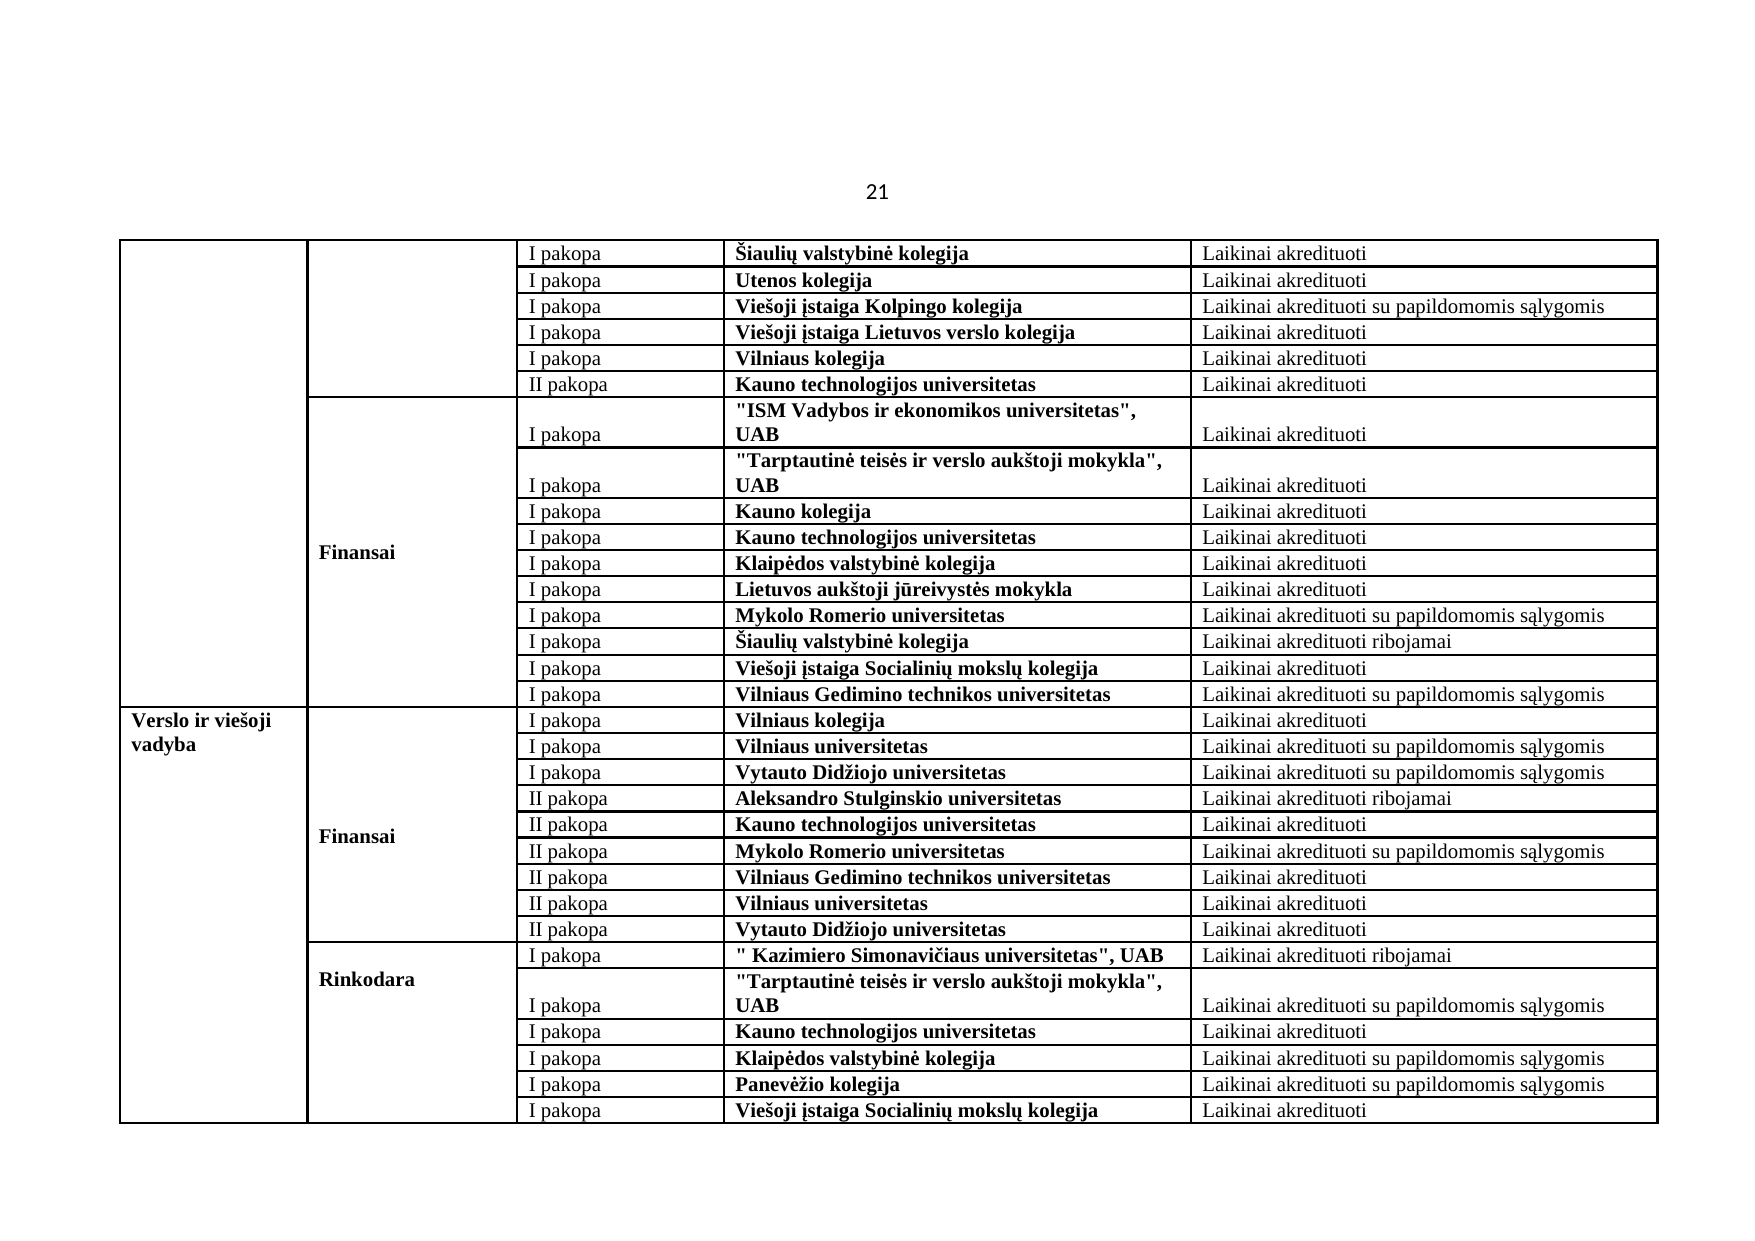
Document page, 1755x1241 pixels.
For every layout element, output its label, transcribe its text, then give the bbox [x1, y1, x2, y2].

table_cell Laikinai akredituoti [1192, 708, 1656, 732]
table_cell Laikinai akredituoti su papildomomis sąlygomis [1192, 969, 1656, 1017]
table_cell Laikinai akredituoti su papildomomis sąlygomis [1192, 1072, 1656, 1096]
table_cell I pakopa [518, 268, 723, 292]
table_cell Vytauto Didžiojo universitetas [725, 760, 1190, 784]
table_cell Šiaulių valstybinė kolegija [725, 241, 1190, 265]
table_cell "Tarptautinė teisės ir verslo aukštoji mokykla", UAB [725, 449, 1190, 497]
table_cell " Kazimiero Simonavičiaus universitetas", UAB [725, 943, 1190, 967]
table_cell Klaipėdos valstybinė kolegija [725, 1046, 1190, 1070]
table_cell Laikinai akredituoti [1192, 346, 1656, 370]
table_cell I pakopa [518, 1020, 723, 1043]
table_cell I pakopa [518, 449, 723, 497]
table_cell Laikinai akredituoti [1192, 398, 1656, 446]
table_cell I pakopa [518, 629, 723, 653]
table_cell I pakopa [518, 1072, 723, 1096]
table_cell I pakopa [518, 603, 723, 627]
table_cell I pakopa [518, 398, 723, 446]
table_cell Laikinai akredituoti [1192, 891, 1656, 915]
table_cell II pakopa [518, 917, 723, 941]
table_cell Vytauto Didžiojo universitetas [725, 917, 1190, 941]
table_cell Verslo ir viešoji vadyba [121, 708, 306, 1122]
table_cell Laikinai akredituoti [1192, 268, 1656, 292]
table_cell I pakopa [518, 525, 723, 549]
table_cell Laikinai akredituoti su papildomomis sąlygomis [1192, 1046, 1656, 1070]
table_cell Laikinai akredituoti su papildomomis sąlygomis [1192, 294, 1656, 318]
table_cell Lietuvos aukštoji jūreivystės mokykla [725, 577, 1190, 601]
table_cell Laikinai akredituoti [1192, 577, 1656, 601]
table_cell II pakopa [518, 786, 723, 810]
table_cell Vilniaus Gedimino technikos universitetas [725, 682, 1190, 706]
table_cell Viešoji įstaiga Socialinių mokslų kolegija [725, 1098, 1190, 1122]
table_cell Vilniaus kolegija [725, 708, 1190, 732]
table_cell Kauno technologijos universitetas [725, 372, 1190, 396]
table_cell Laikinai akredituoti ribojamai [1192, 786, 1656, 810]
table_cell I pakopa [518, 682, 723, 706]
table_cell Laikinai akredituoti ribojamai [1192, 629, 1656, 653]
table_cell Laikinai akredituoti [1192, 865, 1656, 889]
table_cell Kauno technologijos universitetas [725, 813, 1190, 836]
table_cell I pakopa [518, 577, 723, 601]
table_cell [121, 241, 306, 706]
table_cell Laikinai akredituoti [1192, 372, 1656, 396]
table_cell Kauno kolegija [725, 499, 1190, 523]
table_cell I pakopa [518, 656, 723, 679]
table_cell Laikinai akredituoti [1192, 525, 1656, 549]
table_cell Kauno technologijos universitetas [725, 525, 1190, 549]
table_cell Laikinai akredituoti su papildomomis sąlygomis [1192, 682, 1656, 706]
table_cell Finansai [309, 398, 516, 706]
table_cell Rinkodara [309, 943, 516, 1122]
table_cell I pakopa [518, 499, 723, 523]
table_cell I pakopa [518, 346, 723, 370]
table_cell "ISM Vadybos ir ekonomikos universitetas", UAB [725, 398, 1190, 446]
table_cell [309, 241, 516, 396]
table_cell Mykolo Romerio universitetas [725, 603, 1190, 627]
table_cell "Tarptautinė teisės ir verslo aukštoji mokykla", UAB [725, 969, 1190, 1017]
table_cell Viešoji įstaiga Socialinių mokslų kolegija [725, 656, 1190, 679]
table_cell Laikinai akredituoti [1192, 813, 1656, 836]
table_cell II pakopa [518, 891, 723, 915]
table_cell Laikinai akredituoti [1192, 320, 1656, 344]
table_cell Vilniaus Gedimino technikos universitetas [725, 865, 1190, 889]
table_cell II pakopa [518, 839, 723, 863]
table_cell Viešoji įstaiga Lietuvos verslo kolegija [725, 320, 1190, 344]
table_cell Šiaulių valstybinė kolegija [725, 629, 1190, 653]
table_cell Kauno technologijos universitetas [725, 1020, 1190, 1043]
table_cell Laikinai akredituoti [1192, 656, 1656, 679]
table_cell Klaipėdos valstybinė kolegija [725, 551, 1190, 575]
table_cell II pakopa [518, 813, 723, 836]
table_cell I pakopa [518, 708, 723, 732]
table_cell II pakopa [518, 372, 723, 396]
table_cell Aleksandro Stulginskio universitetas [725, 786, 1190, 810]
table_cell II pakopa [518, 865, 723, 889]
table_cell Laikinai akredituoti [1192, 241, 1656, 265]
table_cell I pakopa [518, 969, 723, 1017]
table_cell I pakopa [518, 943, 723, 967]
table_cell Vilniaus universitetas [725, 734, 1190, 758]
table_cell Laikinai akredituoti su papildomomis sąlygomis [1192, 839, 1656, 863]
table_cell Laikinai akredituoti [1192, 1020, 1656, 1043]
table_cell Utenos kolegija [725, 268, 1190, 292]
table_cell I pakopa [518, 294, 723, 318]
table_cell Laikinai akredituoti [1192, 499, 1656, 523]
table_cell I pakopa [518, 551, 723, 575]
table_cell I pakopa [518, 1046, 723, 1070]
table_cell Vilniaus kolegija [725, 346, 1190, 370]
table_cell Laikinai akredituoti [1192, 449, 1656, 497]
table_cell I pakopa [518, 734, 723, 758]
table_cell Panevėžio kolegija [725, 1072, 1190, 1096]
table_cell I pakopa [518, 1098, 723, 1122]
table_cell Laikinai akredituoti su papildomomis sąlygomis [1192, 760, 1656, 784]
table_cell Laikinai akredituoti ribojamai [1192, 943, 1656, 967]
table_cell I pakopa [518, 760, 723, 784]
table_cell Laikinai akredituoti su papildomomis sąlygomis [1192, 734, 1656, 758]
table_cell Laikinai akredituoti su papildomomis sąlygomis [1192, 603, 1656, 627]
table_cell Finansai [309, 708, 516, 941]
table_cell Mykolo Romerio universitetas [725, 839, 1190, 863]
table_cell Viešoji įstaiga Kolpingo kolegija [725, 294, 1190, 318]
table_cell I pakopa [518, 241, 723, 265]
table_cell Laikinai akredituoti [1192, 917, 1656, 941]
table_cell Laikinai akredituoti [1192, 1098, 1656, 1122]
table_cell I pakopa [518, 320, 723, 344]
table_cell Laikinai akredituoti [1192, 551, 1656, 575]
table_cell Vilniaus universitetas [725, 891, 1190, 915]
